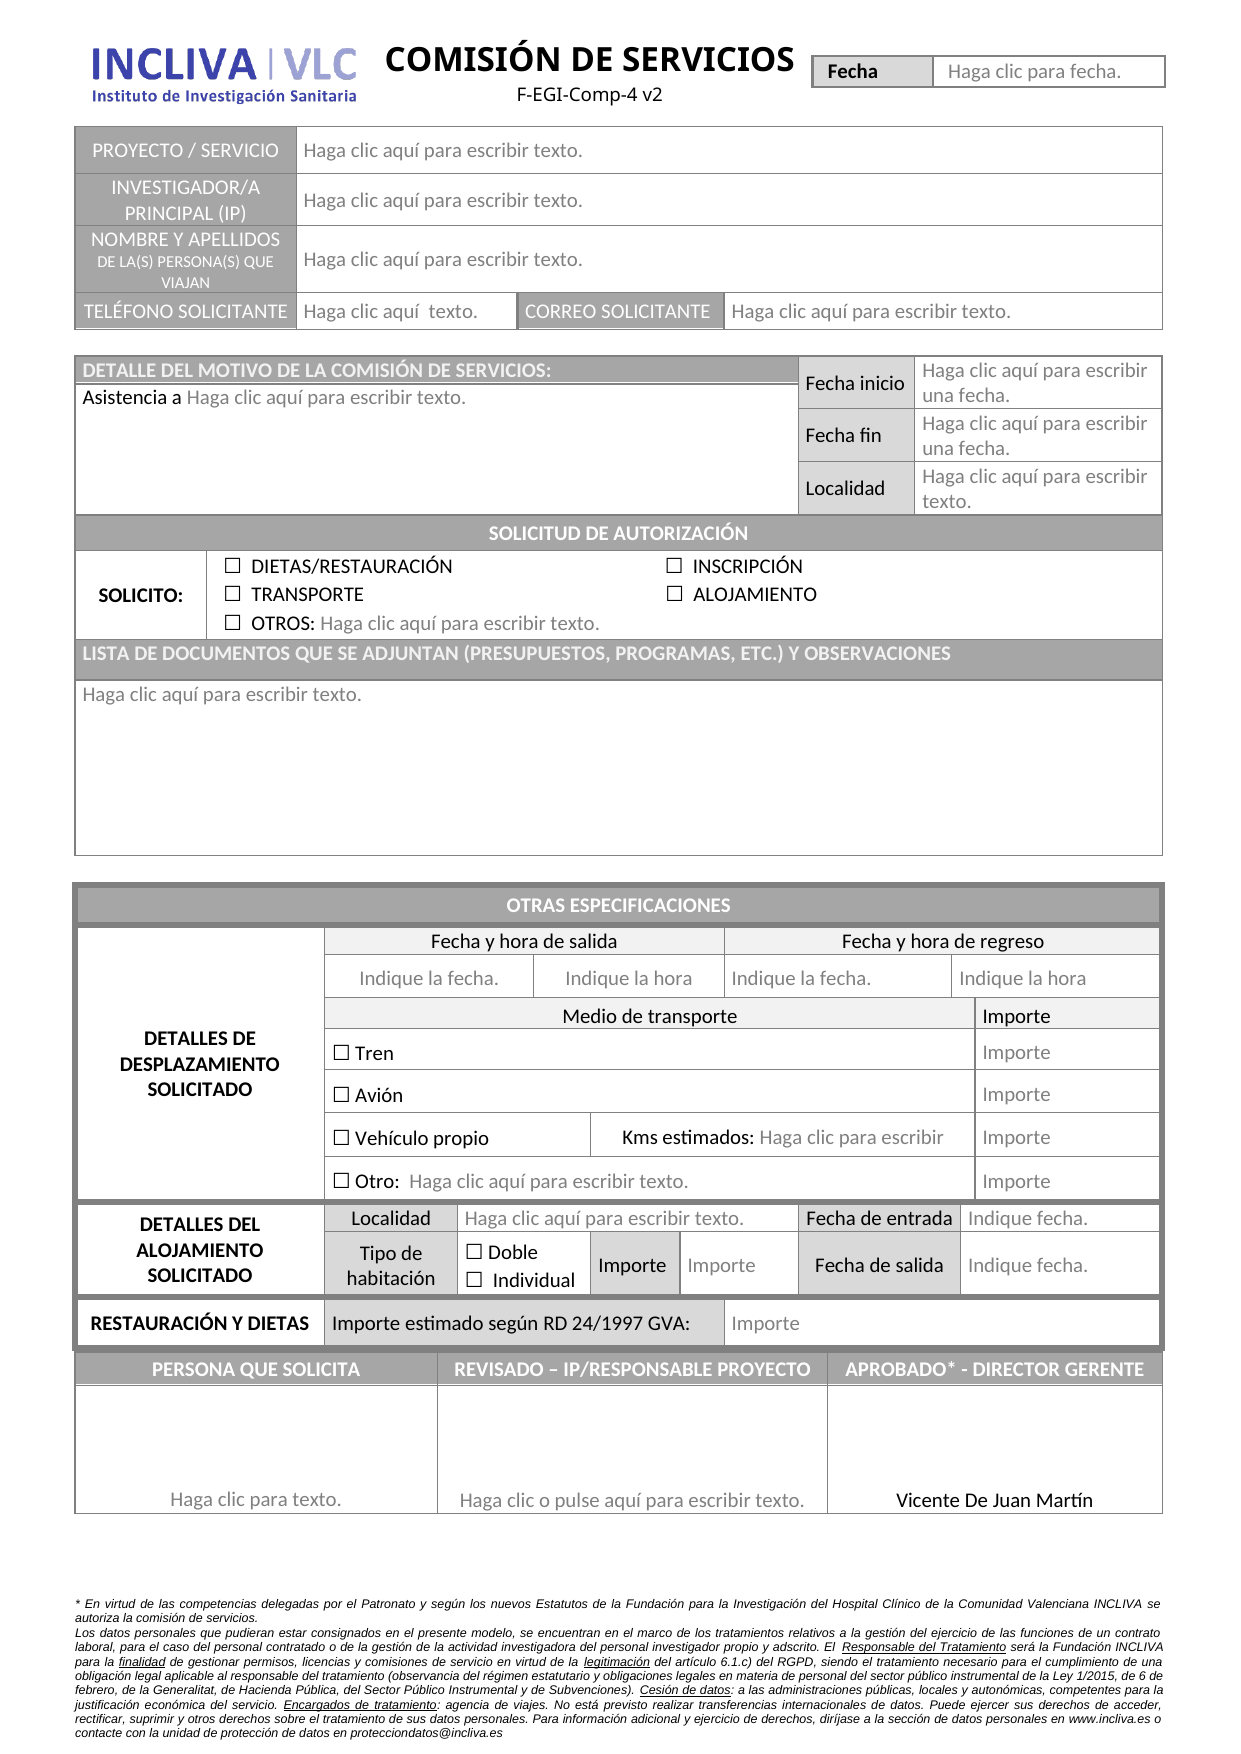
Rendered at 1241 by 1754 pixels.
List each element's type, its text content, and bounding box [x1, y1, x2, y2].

table_cell Haga clic aquí para escribir texto. [297, 226, 1162, 292]
table_cell ☐ Otro: Haga clic aquí para escribir texto. [325, 1157, 974, 1199]
table_cell DETALLES DE DESPLAZAMIENTO SOLICITADO [78, 928, 324, 1199]
table_cell ☐ Vehículo propio [325, 1113, 590, 1156]
table_cell [813, 88, 933, 113]
table_cell Importe [976, 1113, 1159, 1156]
table_cell Localidad [325, 1205, 457, 1231]
table_cell Fecha inicio [799, 357, 914, 408]
table_cell Localidad [799, 462, 914, 514]
table_cell Fecha y hora de regreso [725, 928, 1159, 954]
table_cell [75, 330, 1162, 355]
table_cell Importe estimado según RD 24/1997 GVA: [325, 1300, 724, 1345]
table_cell Haga clic aquí para escribir texto. [297, 174, 1162, 225]
table_cell DETALLES DEL ALOJAMIENTO SOLICITADO [78, 1205, 324, 1294]
table_header COMISIÓN DE SERVICIOS F-EGI-Comp-4 v2 [367, 30, 812, 113]
table_header PERSONA QUE SOLICITA [76, 1353, 437, 1384]
table_cell Fecha y hora de salida [325, 928, 724, 954]
table_header PROYECTO / SERVICIO [76, 127, 296, 173]
table_cell Indique fecha. [961, 1232, 1159, 1294]
table_cell Haga clic aquí texto. [297, 293, 516, 328]
table_cell Fecha [814, 57, 932, 86]
table_header APROBADO* - DIRECTOR GERENTE [828, 1353, 1162, 1384]
table_cell SOLICITO: [76, 551, 206, 639]
table_cell Indique la hora [952, 955, 1159, 997]
table_cell ☐ Tren [325, 1029, 974, 1069]
table_cell Haga clic aquí para escribir texto. [458, 1205, 798, 1231]
table_cell Haga clic para texto. [76, 1386, 437, 1513]
table_cell Haga clic para fecha. [934, 57, 1164, 86]
table_cell Asistencia a Haga clic aquí para escribir texto. [76, 385, 798, 514]
table_cell OTRAS ESPECIFICACIONES [78, 888, 1159, 922]
table_cell [933, 88, 1165, 113]
table_cell CORREO SOLICITANTE [519, 293, 723, 328]
table_cell Indique la fecha. [325, 955, 533, 997]
table_cell Haga clic aquí para escribir una fecha. [915, 409, 1161, 461]
table_cell Haga clic o pulse aquí para escribir texto. [438, 1386, 827, 1513]
table_cell Importe [681, 1232, 798, 1294]
table_cell Medio de transporte [325, 998, 974, 1028]
table_cell Importe [976, 1029, 1159, 1069]
table_cell Haga clic aquí para escribir una fecha. [915, 357, 1161, 408]
table_header Haga clic aquí para escribir texto. [297, 127, 1162, 173]
table_cell [75, 856, 1162, 882]
table_cell Haga clic aquí para escribir texto. [76, 681, 1162, 855]
table_cell Haga clic aquí para escribir texto. [915, 462, 1161, 514]
table_cell LISTA DE DOCUMENTOS QUE SE ADJUNTAN (PRESUPUESTOS, PROGRAMAS, ETC.) Y OBSERVACIONES [76, 640, 1162, 679]
table_cell Indique fecha. [961, 1205, 1159, 1231]
table_header [75, 30, 367, 113]
table_cell Kms estimados: Haga clic para escribir [591, 1113, 974, 1156]
table_cell Indique la fecha. [725, 955, 951, 997]
table_cell INVESTIGADOR/A PRINCIPAL (IP) [76, 174, 296, 225]
table_cell ☐ DIETAS/RESTAURACIÓN ☐ INSCRIPCIÓN ☐ TRANSPORTE ☐ ALOJAMIENTO ☐ OTROS: Haga clic aquí para escribir texto. [207, 551, 1162, 639]
table_cell ☐ Doble ☐ Individual [458, 1232, 590, 1294]
table_cell NOMBRE Y APELLIDOS DE LA(S) PERSONA(S) QUE VIAJAN [76, 226, 296, 292]
table_cell RESTAURACIÓN Y DIETAS [78, 1300, 324, 1345]
table_header [933, 30, 1165, 54]
table_cell SOLICITUD DE AUTORIZACIÓN [76, 516, 1162, 550]
table_header [813, 30, 933, 54]
table_cell Fecha de entrada [799, 1205, 960, 1231]
table_cell Importe [976, 1157, 1159, 1199]
table_cell Importe [976, 1070, 1159, 1112]
table_cell Fecha fin [799, 409, 914, 461]
table_cell Importe [591, 1232, 679, 1294]
table_cell Fecha de salida [799, 1232, 960, 1294]
table_cell Vicente De Juan Martín [828, 1386, 1162, 1513]
table_cell TELÉFONO SOLICITANTE [76, 293, 296, 328]
table_cell Indique la hora [534, 955, 724, 997]
table_cell Importe [725, 1300, 1159, 1345]
table_cell Haga clic aquí para escribir texto. [725, 293, 1162, 328]
table_cell DETALLE DEL MOTIVO DE LA COMISIÓN DE SERVICIOS: [76, 357, 798, 382]
table_header REVISADO – IP/RESPONSABLE PROYECTO [438, 1353, 827, 1384]
table_cell ☐ Avión [325, 1070, 974, 1112]
table_cell Tipo de habitación [325, 1232, 457, 1294]
table_cell Importe [976, 998, 1159, 1028]
